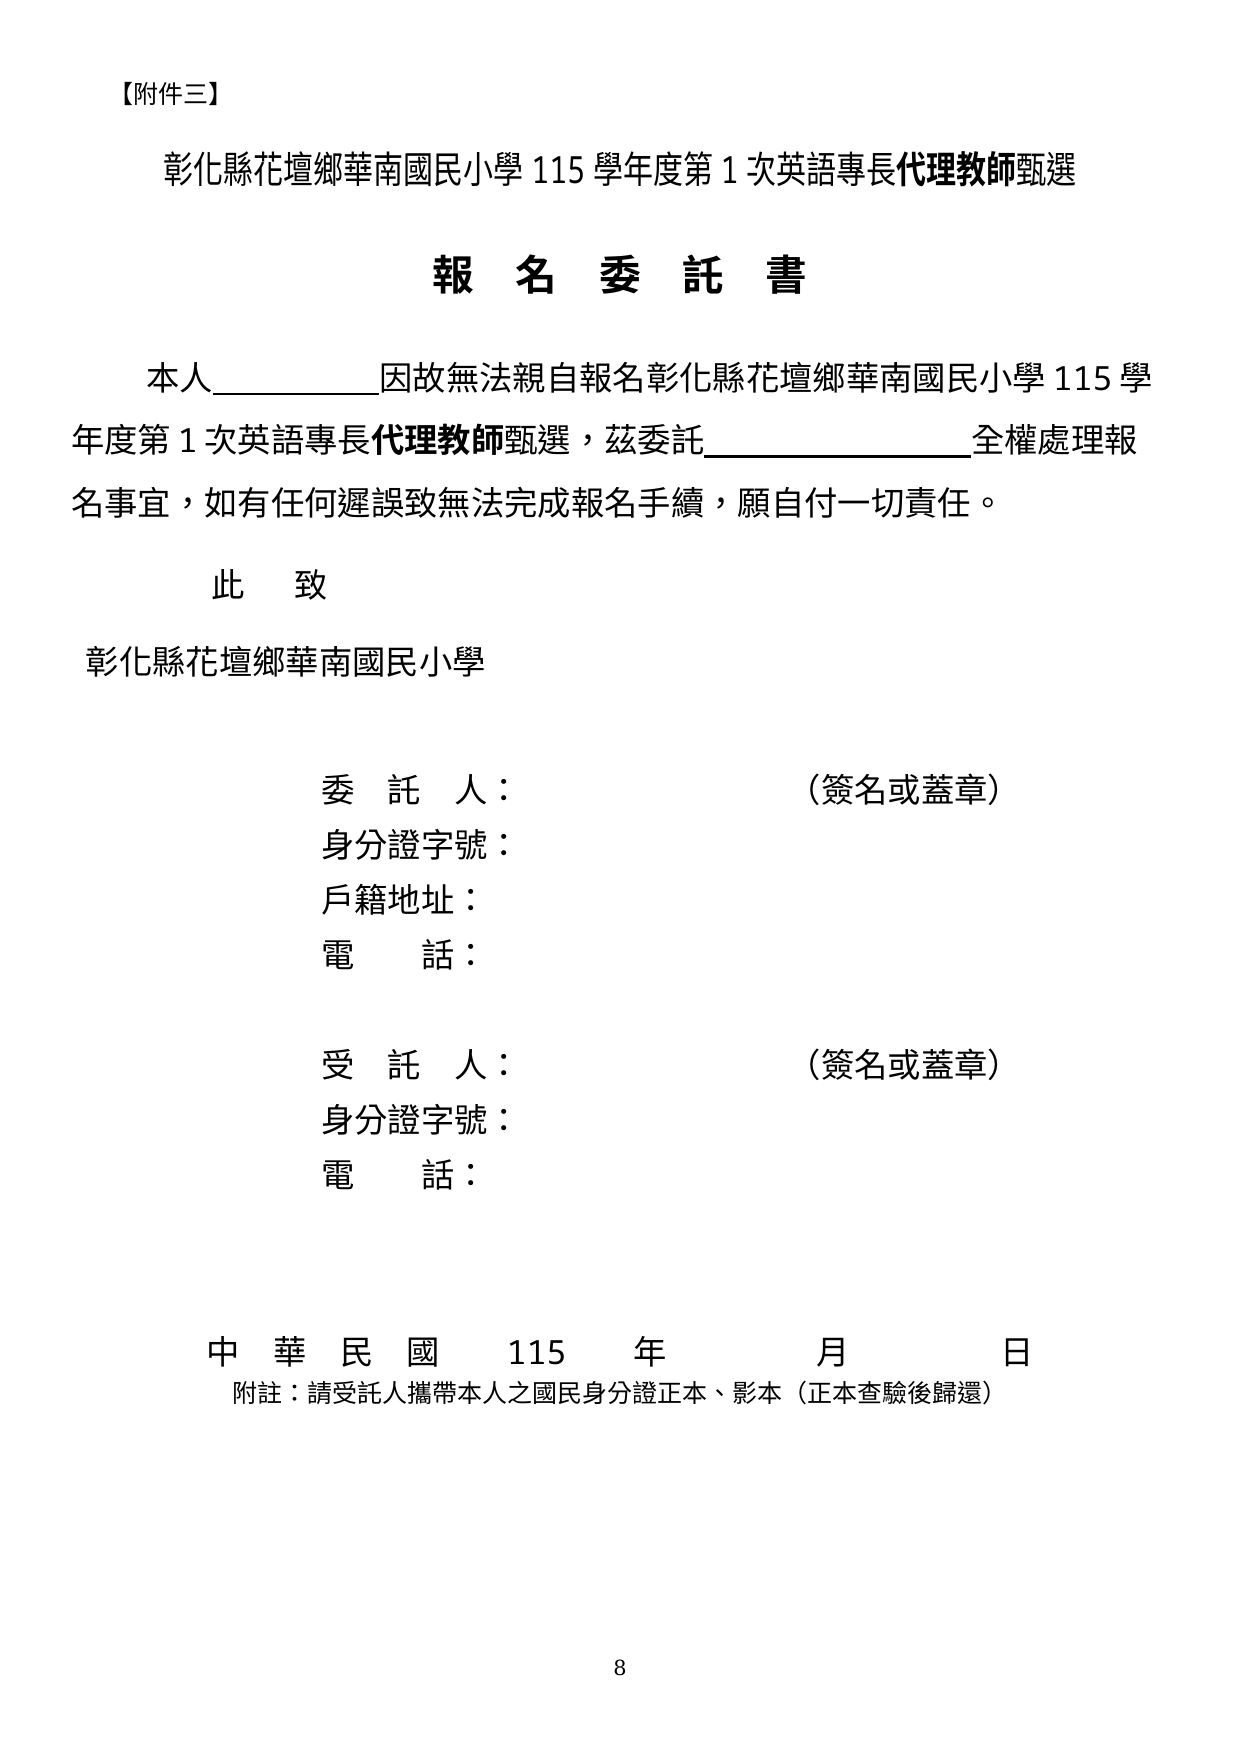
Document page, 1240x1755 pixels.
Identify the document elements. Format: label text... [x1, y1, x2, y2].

text 電 話： [321, 1148, 1169, 1198]
text 電 話： [321, 928, 1169, 978]
text 【附件三】 [108, 75, 1169, 111]
text 彰化縣花壇鄉華南國民小學 [86, 648, 1169, 681]
text 中 華 民 國 115 年 月 日 [71, 1338, 1169, 1371]
text 附註：請受託人攜帶本人之國民身分證正本、影本（正本查驗後歸還） [71, 1376, 1169, 1409]
text 彰化縣花壇鄉華南國民小學115學年度第1次英語專長代理教師甄選 [71, 150, 1169, 192]
text 報 名 委 託 書 [71, 264, 1169, 297]
text 戶籍地址： [321, 873, 1169, 923]
text 本人 因故無法親自報名彰化縣花壇鄉華南國民小學115學年度第1次英語專長代理教師甄選，茲委託 全權處理報名事宜，如有任何遲誤致無法完成報名手續，願自付一切責任。 [71, 340, 1169, 528]
text 身分證字號： [321, 1093, 1169, 1143]
text 身分證字號： [321, 818, 1169, 868]
text 受 託 人： （簽名或蓋章） [321, 1038, 1169, 1088]
text 此 致 [71, 571, 1169, 604]
text 委 託 人： （簽名或蓋章） [321, 763, 1169, 813]
